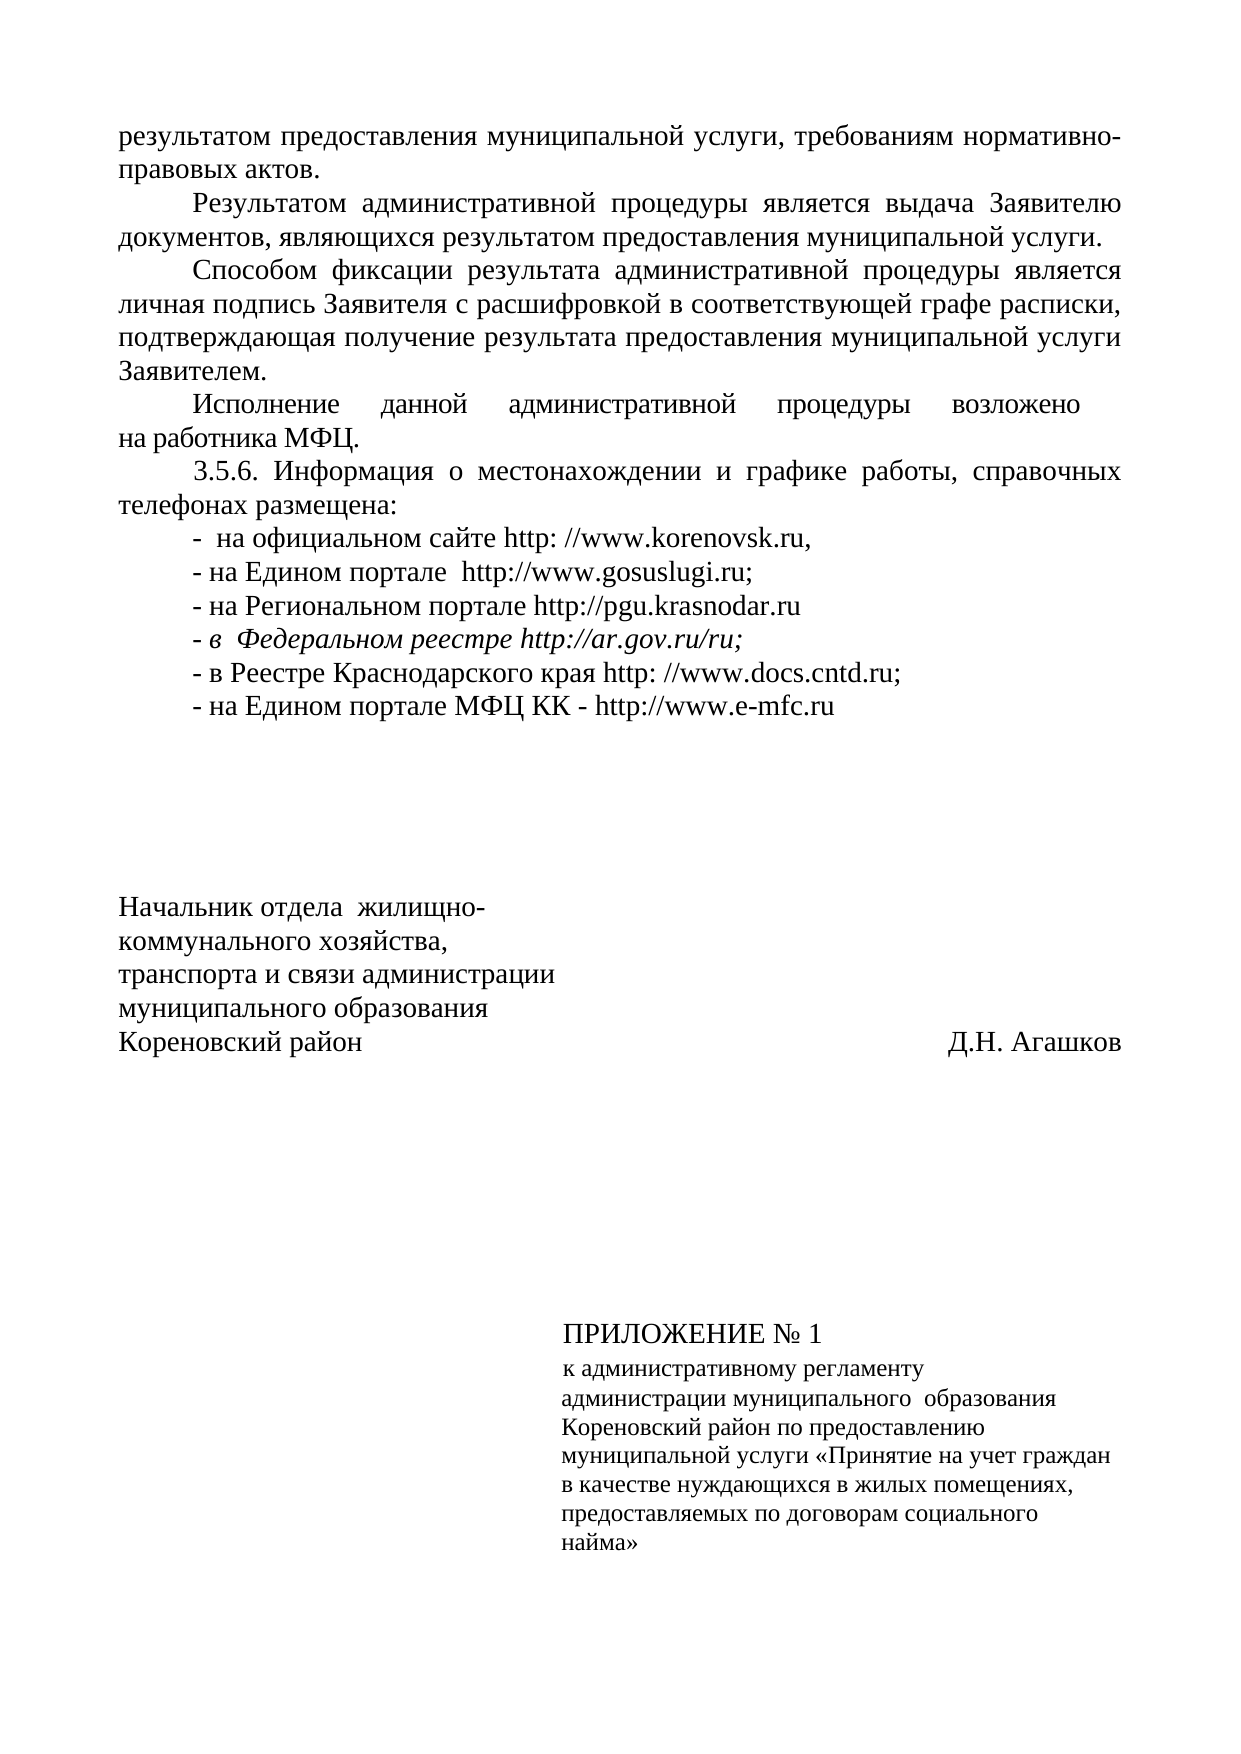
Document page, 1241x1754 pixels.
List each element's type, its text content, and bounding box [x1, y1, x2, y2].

text ПРИЛОЖЕНИЕ № 1 [118, 1316, 1122, 1349]
text - на Едином портале МФЦ КК - http://www.e-mfc.ru [118, 688, 1122, 722]
text - на официальном сайте http: //www.korenovsk.ru, [118, 521, 1122, 554]
text Результатом административной процедуры является выдача Заявителю документов, являющихся результатом предоставления муниципальной услуги. [118, 185, 1122, 252]
text 3.5.6. Информация о местонахождении и графике работы, справочных телефонах размещена: [118, 453, 1122, 521]
text администрации муниципального образования Кореновский район по предоставлению муниципальной услуги «Принятие на учет граждан в качестве нуждающихся в жилых помещениях, предоставляемых по договорам социального найма» [561, 1383, 1122, 1556]
text муниципального образования [118, 990, 1122, 1024]
text Способом фиксации результата административной процедуры является личная подпись Заявителя с расшифровкой в соответствующей графе расписки, подтверждающая получение результата предоставления муниципальной услуги Заявителем. [118, 252, 1122, 386]
text - в Реестре Краснодарского края http: //www.docs.cntd.ru; [118, 655, 1122, 688]
text Кореновский район Д.Н. Агашков [118, 1024, 1122, 1057]
text к административному регламенту [118, 1349, 1122, 1383]
text транспорта и связи администрации [118, 957, 1122, 990]
text Начальник отдела жилищно- [118, 889, 1122, 923]
subtitle - в Федеральном реестре http://ar.gov.ru/ru; [118, 621, 1122, 655]
text - на Едином портале http://www.gosuslugi.ru; [118, 554, 1122, 588]
text коммунального хозяйства, [118, 923, 1122, 957]
text Исполнение данной административной процедуры возложено на работника МФЦ. [118, 386, 1122, 453]
text результатом предоставления муниципальной услуги, требованиям нормативно-правовых актов. [118, 118, 1122, 185]
text - на Региональном портале http://pgu.krasnodar.ru [118, 588, 1122, 621]
